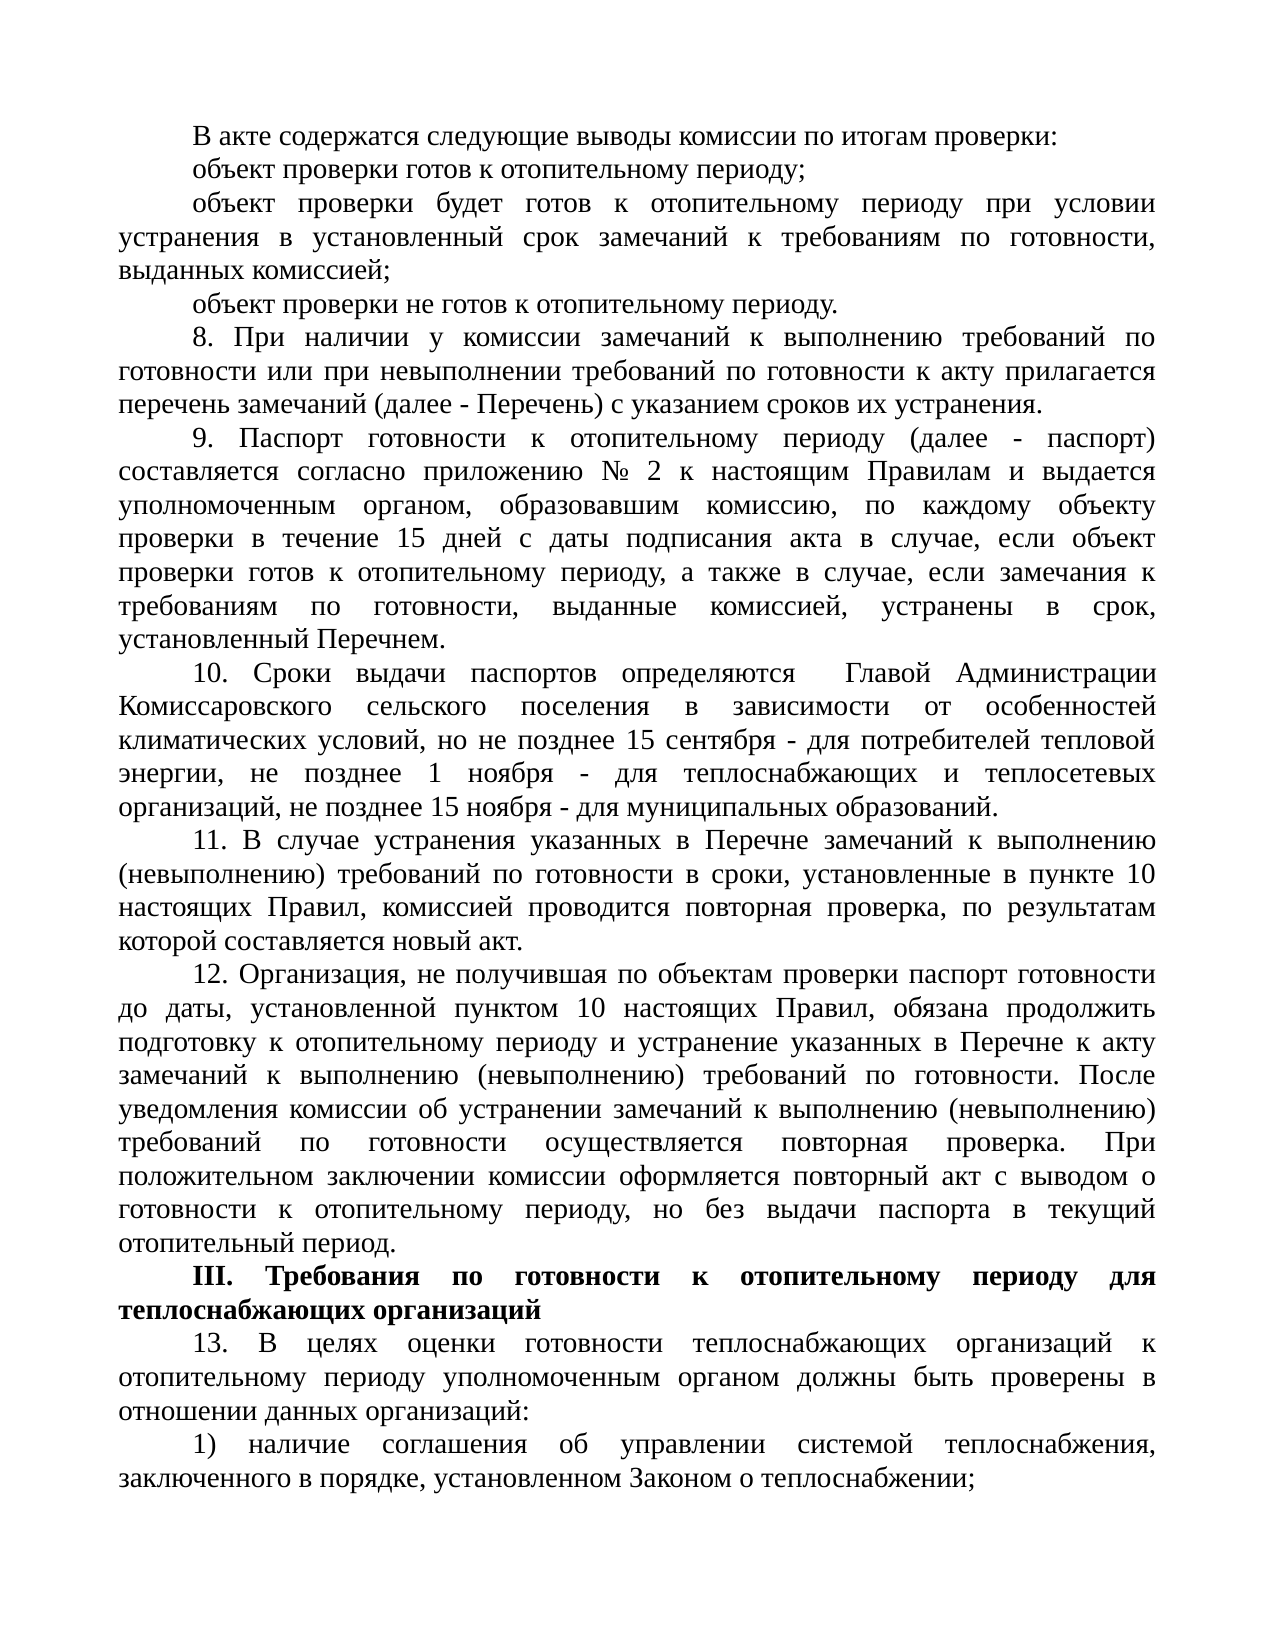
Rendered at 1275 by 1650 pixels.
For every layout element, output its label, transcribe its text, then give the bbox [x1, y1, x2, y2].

text объект проверки не готов к отопительному периоду. [118, 286, 1157, 319]
text 11. В случае устранения указанных в Перечне замечаний к выполнению (невыполнению) требований по готовности в сроки, установленные в пункте 10 настоящих Правил, комиссией проводится повторная проверка, по результатам которой составляется новый акт. [118, 822, 1157, 957]
text 10. Сроки выдачи паспортов определяются Главой Администрации Комиссаровского сельского поселения в зависимости от особенностей климатических условий, но не позднее 15 сентября - для потребителей тепловой энергии, не позднее 1 ноября - для теплоснабжающих и теплосетевых организаций, не позднее 15 ноября - для муниципальных образований. [118, 655, 1157, 822]
text 8. При наличии у комиссии замечаний к выполнению требований по готовности или при невыполнении требований по готовности к акту прилагается перечень замечаний (далее - Перечень) с указанием сроков их устранения. [118, 319, 1157, 420]
text 9. Паспорт готовности к отопительному периоду (далее - паспорт) составляется согласно приложению № 2 к настоящим Правилам и выдается уполномоченным органом, образовавшим комиссию, по каждому объекту проверки в течение 15 дней с даты подписания акта в случае, если объект проверки готов к отопительному периоду, а также в случае, если замечания к требованиям по готовности, выданные комиссией, устранены в срок, установленный Перечнем. [118, 420, 1157, 655]
text 13. В целях оценки готовности теплоснабжающих организаций к отопительному периоду уполномоченным органом должны быть проверены в отношении данных организаций: [118, 1326, 1157, 1426]
text объект проверки готов к отопительному периоду; [118, 152, 1157, 185]
text В акте содержатся следующие выводы комиссии по итогам проверки: [118, 118, 1157, 152]
text объект проверки будет готов к отопительному периоду при условии устранения в установленный срок замечаний к требованиям по готовности, выданных комиссией; [118, 185, 1157, 286]
text 1) наличие соглашения об управлении системой теплоснабжения, заключенного в порядке, установленном Законом о теплоснабжении; [118, 1426, 1157, 1493]
text III. Требования по готовности к отопительному периоду для теплоснабжающих организаций [118, 1258, 1157, 1326]
text 12. Организация, не получившая по объектам проверки паспорт готовности до даты, установленной пунктом 10 настоящих Правил, обязана продолжить подготовку к отопительному периоду и устранение указанных в Перечне к акту замечаний к выполнению (невыполнению) требований по готовности. После уведомления комиссии об устранении замечаний к выполнению (невыполнению) требований по готовности осуществляется повторная проверка. При положительном заключении комиссии оформляется повторный акт с выводом о готовности к отопительному периоду, но без выдачи паспорта в текущий отопительный период. [118, 957, 1157, 1258]
